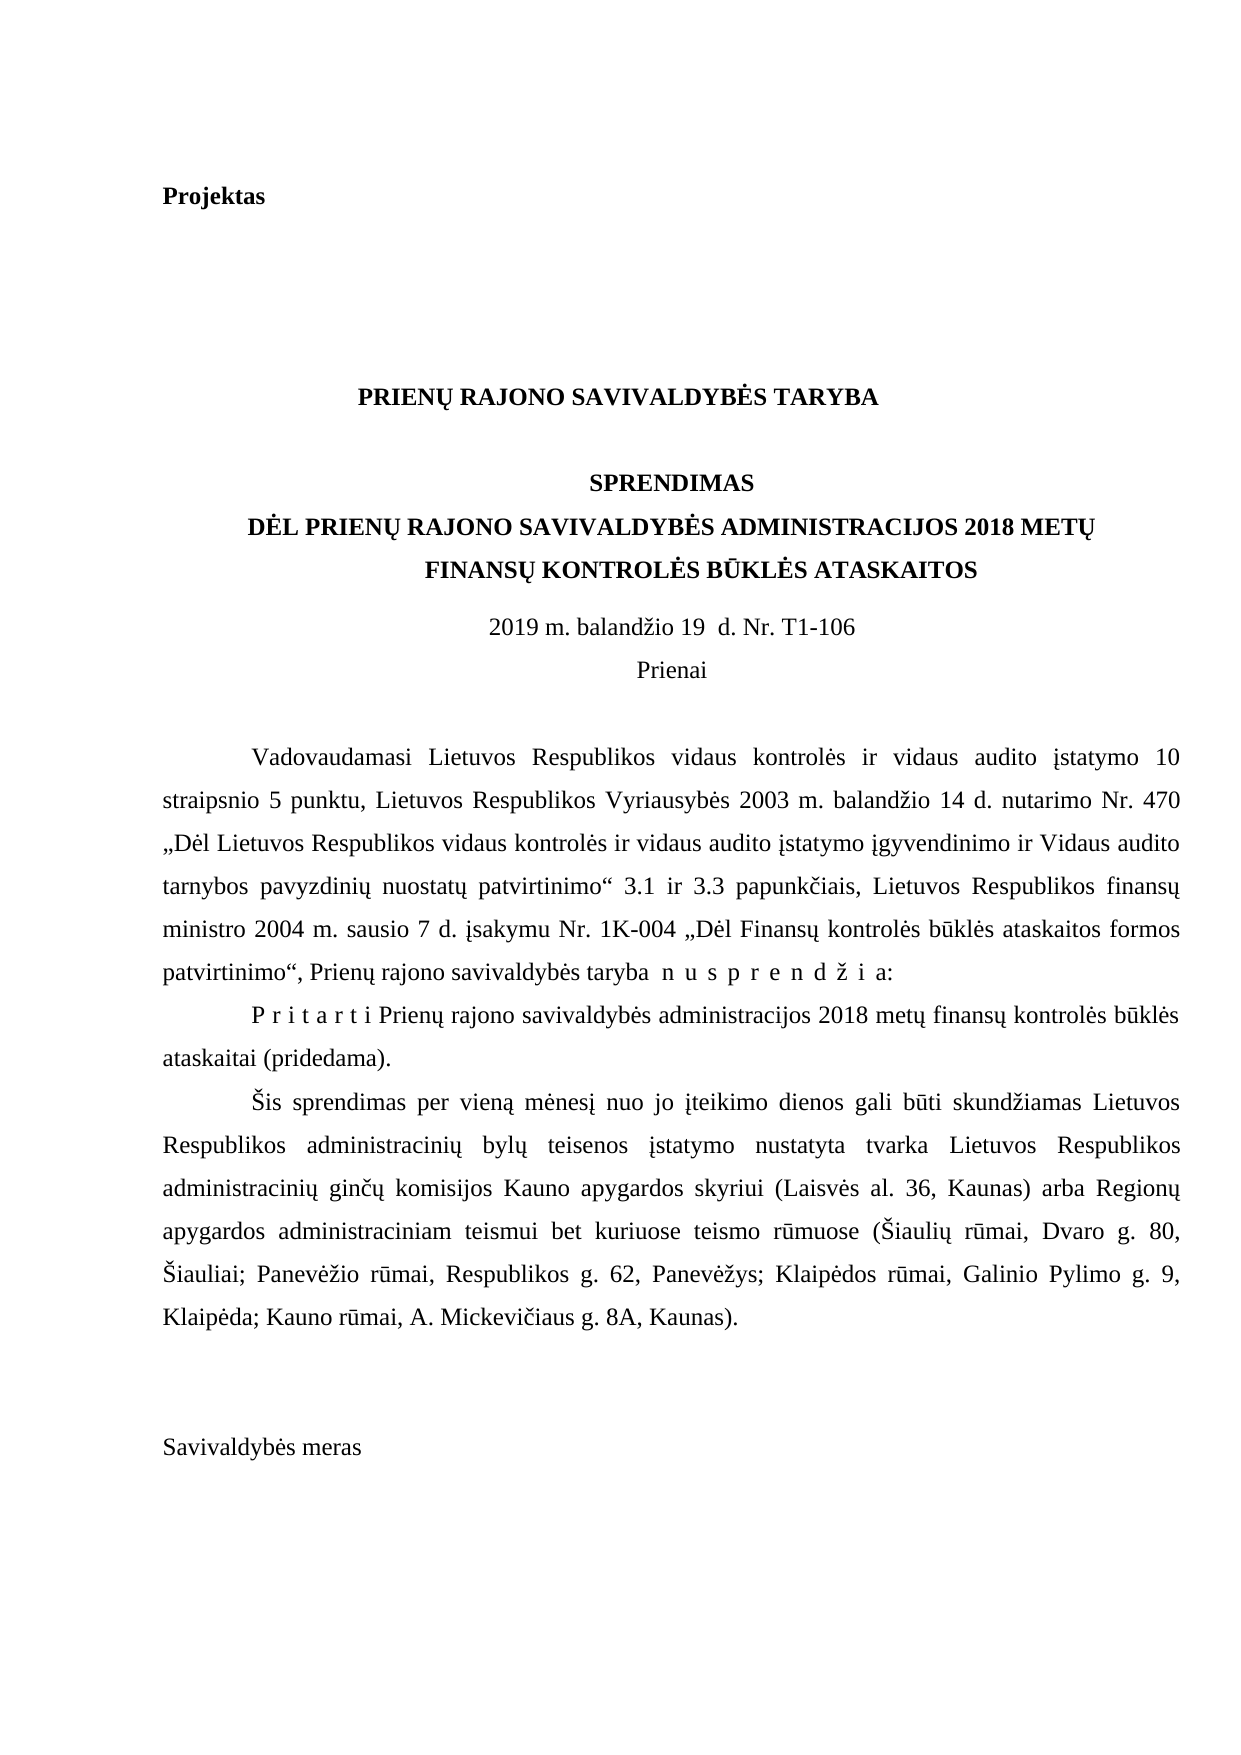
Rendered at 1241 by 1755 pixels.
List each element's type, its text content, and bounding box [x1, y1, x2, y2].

text Savivaldybės meras [162, 1432, 1181, 1460]
text PRIENŲ RAJONO SAVIVALDYBĖS TARYBA [162, 382, 1181, 411]
text Sprendimas [162, 468, 1181, 497]
text 2019 m. balandžio 19 d. Nr. T1-106 [162, 612, 1181, 641]
text P r i t a r t i Prienų rajono savivaldybės administracijos 2018 metų finansų kontrolės būklės ataskaitai (pridedama). [162, 1000, 1181, 1072]
text Šis sprendimas per vieną mėnesį nuo jo įteikimo dienos gali būti skundžiamas Lietuvos Respublikos administracinių bylų teisenos įstatymo nustatyta tvarka Lietuvos Respublikos administracinių ginčų komisijos Kauno apygardos skyriui (Laisvės al. 36, Kaunas) arba Regionų apygardos administraciniam teismui bet kuriuose teismo rūmuose (Šiaulių rūmai, Dvaro g. 80, Šiauliai; Panevėžio rūmai, Respublikos g. 62, Panevėžys; Klaipėdos rūmai, Galinio Pylimo g. 9, Klaipėda; Kauno rūmai, A. Mickevičiaus g. 8A, Kaunas). [162, 1087, 1181, 1331]
text Dėl PRIENŲ RAJONO SAVIVALDYBĖS ADMINISTRACIJOS 2018 METŲ [162, 512, 1181, 540]
text Projektas [162, 148, 1181, 382]
text FINANSŲ KONTROLĖS BŪKLĖS ATASKAITOS [162, 555, 1181, 583]
text Prienai [162, 655, 1181, 684]
text Vadovaudamasi Lietuvos Respublikos vidaus kontrolės ir vidaus audito įstatymo 10 straipsnio 5 punktu, Lietuvos Respublikos Vyriausybės 2003 m. balandžio 14 d. nutarimo Nr. 470 „Dėl Lietuvos Respublikos vidaus kontrolės ir vidaus audito įstatymo įgyvendinimo ir Vidaus audito tarnybos pavyzdinių nuostatų patvirtinimo“ 3.1 ir 3.3 papunkčiais, Lietuvos Respublikos finansų ministro 2004 m. sausio 7 d. įsakymu Nr. 1K-004 „Dėl Finansų kontrolės būklės ataskaitos formos patvirtinimo“, Prienų rajono savivaldybės taryba nusprendžia: [162, 742, 1181, 986]
